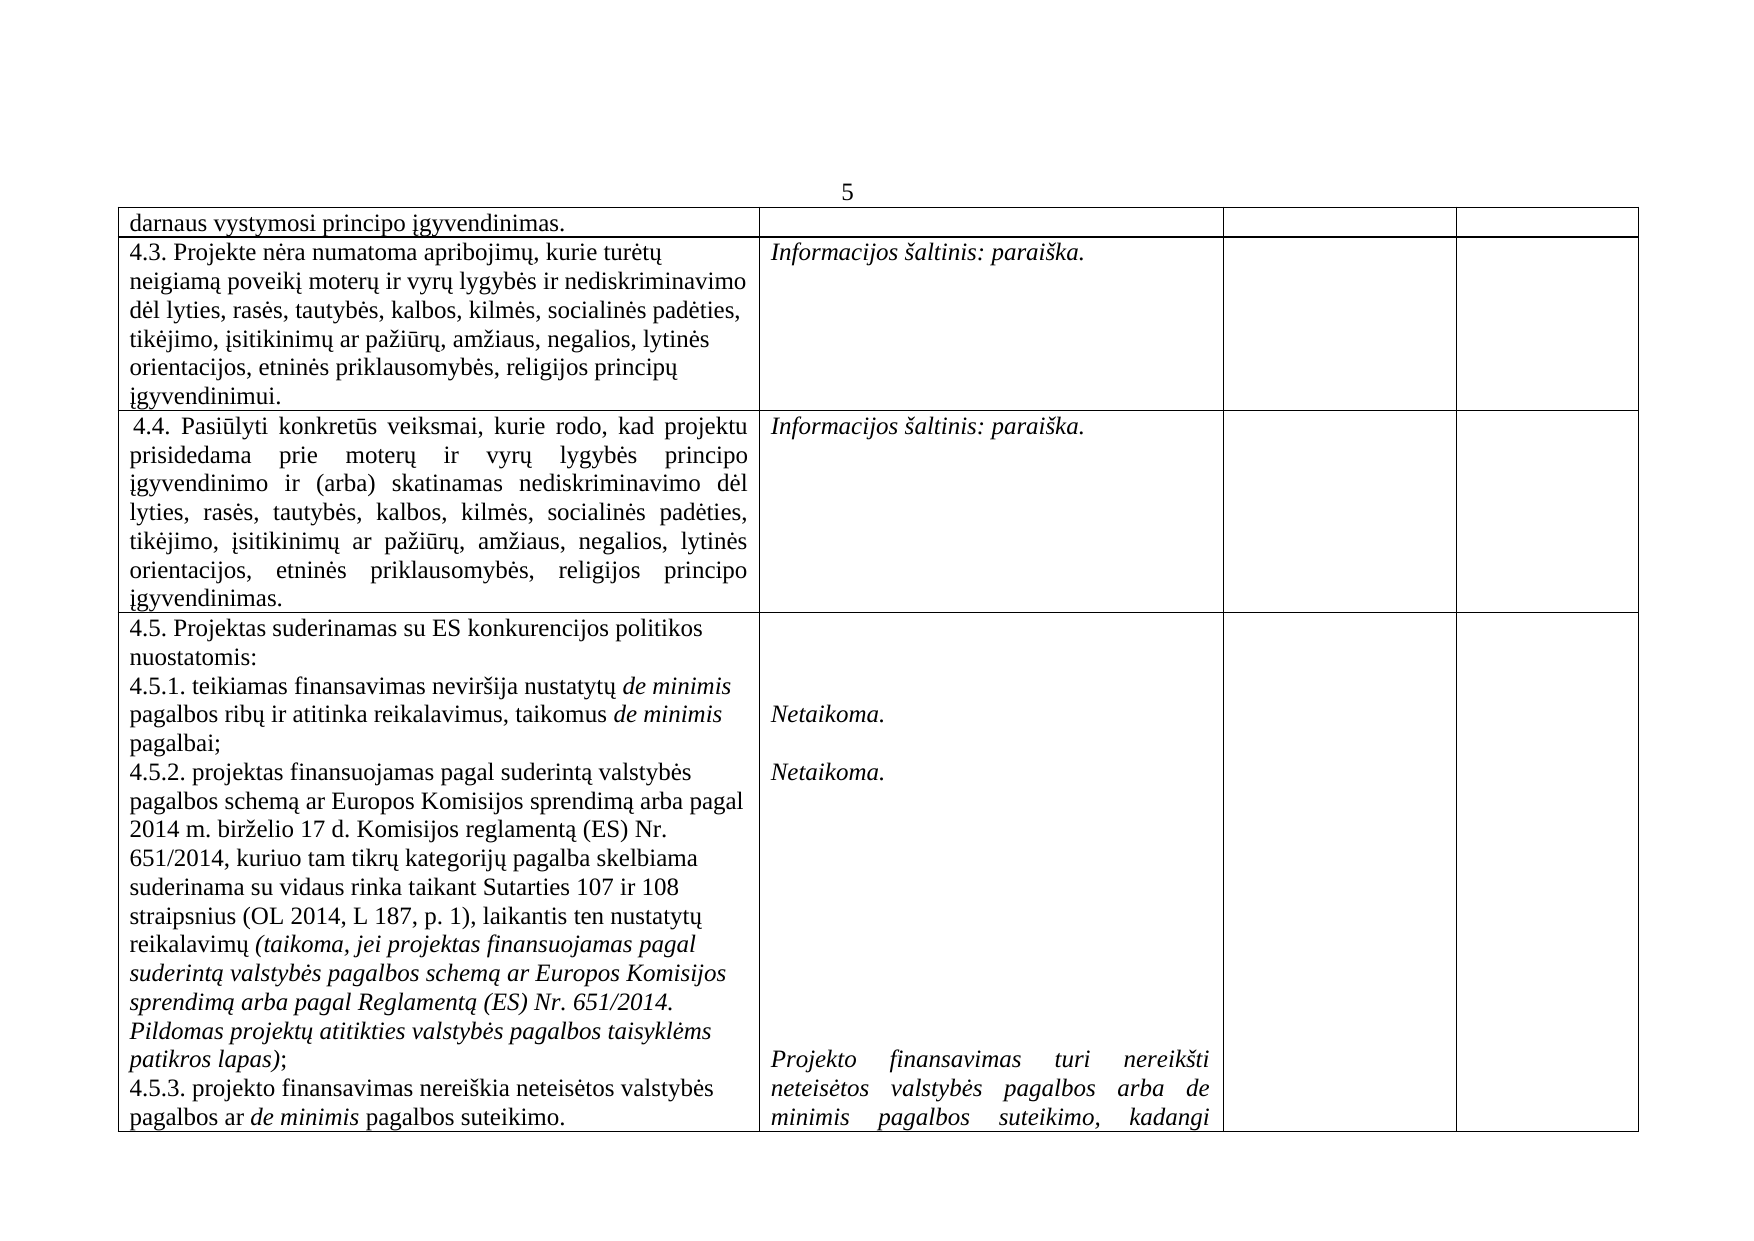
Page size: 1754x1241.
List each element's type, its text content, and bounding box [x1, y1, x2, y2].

table_cell [1457, 411, 1638, 612]
table_cell [1457, 238, 1638, 410]
table_cell [1457, 613, 1638, 1131]
table_cell 4.5. Projektas suderinamas su ES konkurencijos politikos nuostatomis: 4.5.1. teikiamas finansavimas neviršija nustatytų de minimis pagalbos ribų ir atitinka reikalavimus, taikomus de minimis pagalbai; 4.5.2. projektas finansuojamas pagal suderintą valstybės pagalbos schemą ar Europos Komisijos sprendimą arba pagal 2014 m. birželio 17 d. Komisijos reglamentą (ES) Nr. 651/2014, kuriuo tam tikrų kategorijų pagalba skelbiama suderinama su vidaus rinka taikant Sutarties 107 ir 108 straipsnius (OL 2014, L 187, p. 1), laikantis ten nustatytų reikalavimų (taikoma, jei projektas finansuojamas pagal suderintą valstybės pagalbos schemą ar Europos Komisijos sprendimą arba pagal Reglamentą (ES) Nr. 651/2014. Pildomas projektų atitikties valstybės pagalbos taisyklėms patikros lapas); 4.5.3. projekto finansavimas nereiškia neteisėtos valstybės pagalbos ar de minimis pagalbos suteikimo. [119, 613, 759, 1131]
table_cell [760, 208, 1223, 236]
table_cell darnaus vystymosi principo įgyvendinimas. [119, 208, 759, 236]
table_cell [1457, 208, 1638, 236]
table_cell [1224, 411, 1456, 612]
table_cell Informacijos šaltinis: paraiška. [760, 411, 1223, 612]
table_cell 4.3. Projekte nėra numatoma apribojimų, kurie turėtų neigiamą poveikį moterų ir vyrų lygybės ir nediskriminavimo dėl lyties, rasės, tautybės, kalbos, kilmės, socialinės padėties, tikėjimo, įsitikinimų ar pažiūrų, amžiaus, negalios, lytinės orientacijos, etninės priklausomybės, religijos principų įgyvendinimui. [119, 238, 759, 410]
table_cell Netaikoma. Netaikoma. Projekto finansavimas turi nereikšti neteisėtos valstybės pagalbos arba de minimis pagalbos suteikimo, kadangi [760, 613, 1223, 1131]
table_cell 4.4. Pasiūlyti konkretūs veiksmai, kurie rodo, kad projektu prisidedama prie moterų ir vyrų lygybės principo įgyvendinimo ir (arba) skatinamas nediskriminavimo dėl lyties, rasės, tautybės, kalbos, kilmės, socialinės padėties, tikėjimo, įsitikinimų ar pažiūrų, amžiaus, negalios, lytinės orientacijos, etninės priklausomybės, religijos principo įgyvendinimas. [119, 411, 759, 612]
table_cell Informacijos šaltinis: paraiška. [760, 238, 1223, 410]
table_cell [1224, 238, 1456, 410]
table_cell [1224, 613, 1456, 1131]
table_cell [1224, 208, 1456, 236]
